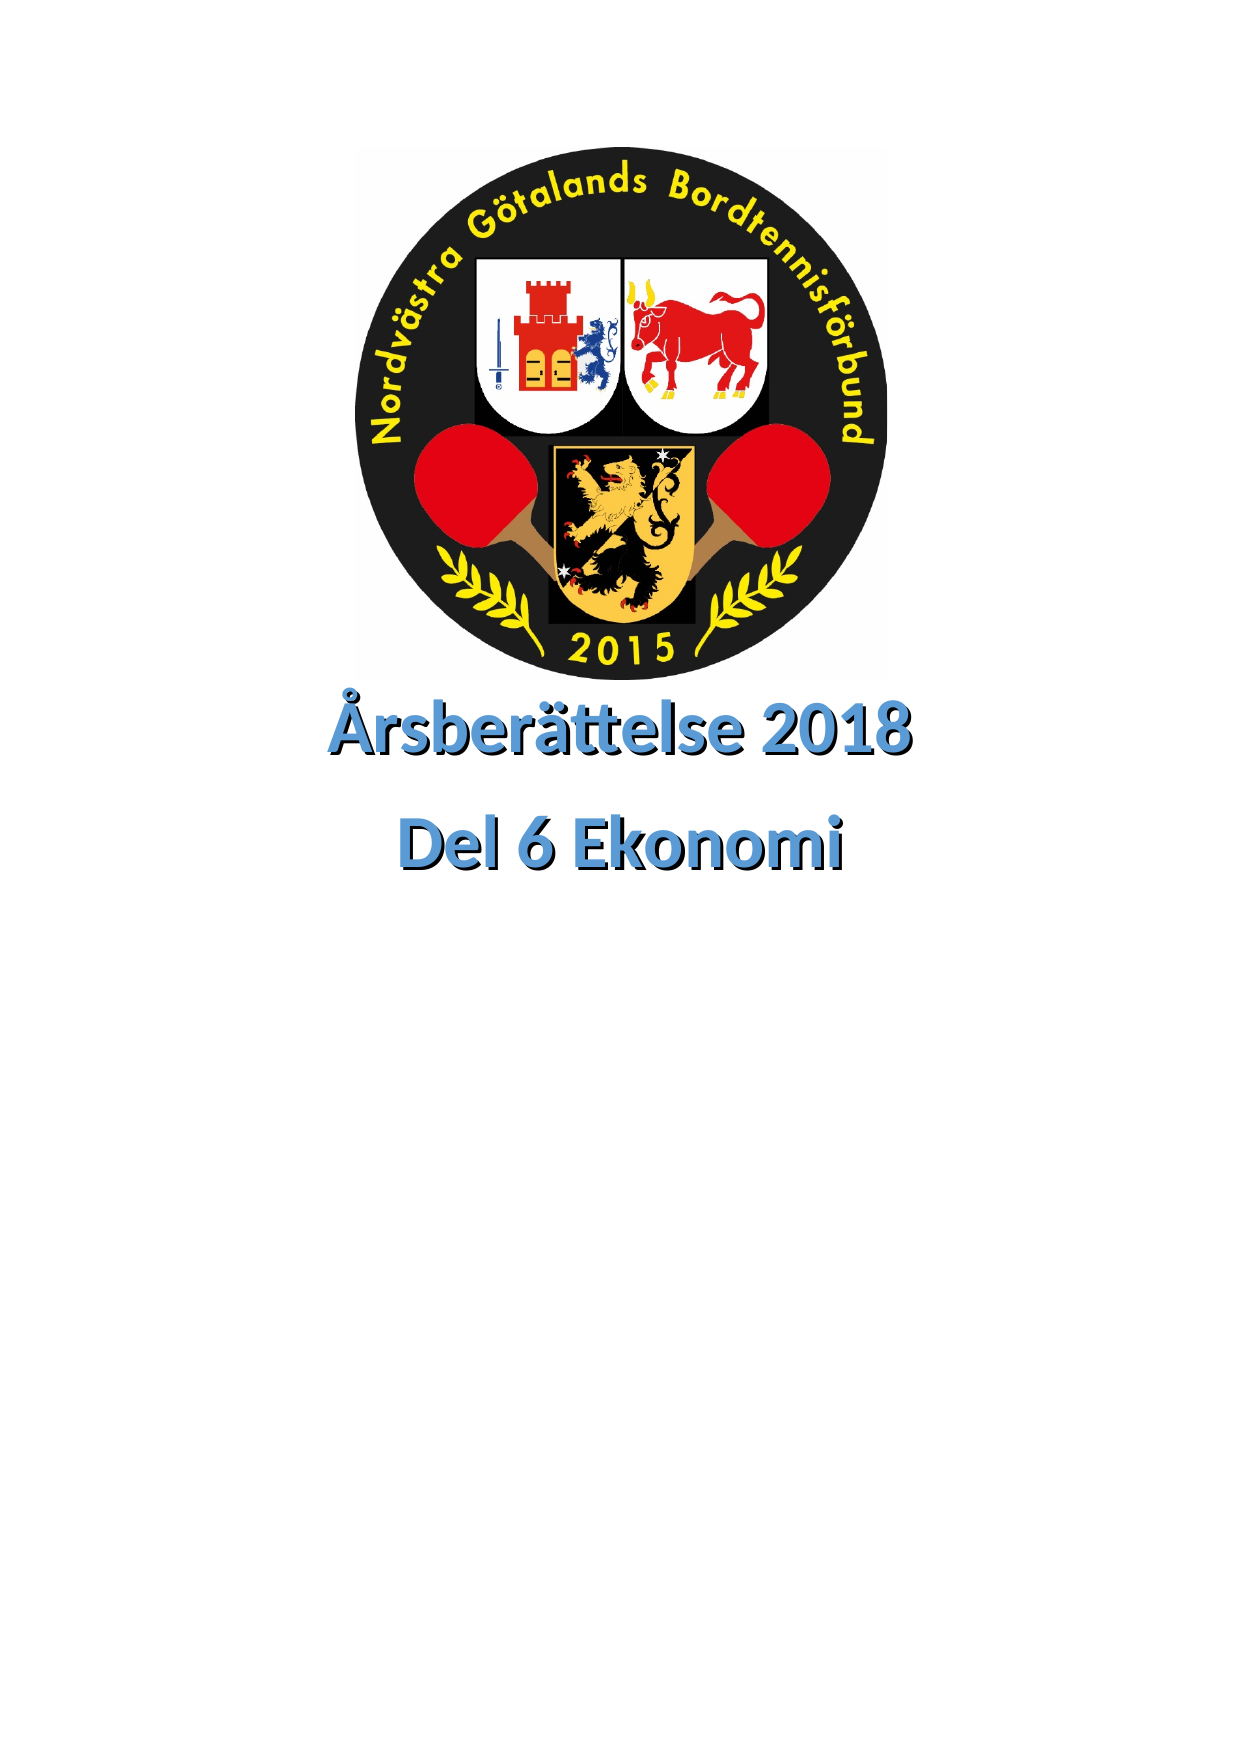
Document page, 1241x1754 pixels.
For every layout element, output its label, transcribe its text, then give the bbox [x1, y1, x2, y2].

text Årsberättelse 2018 [148, 271, 1093, 771]
text Del 6 Ekonomi [148, 794, 1093, 886]
